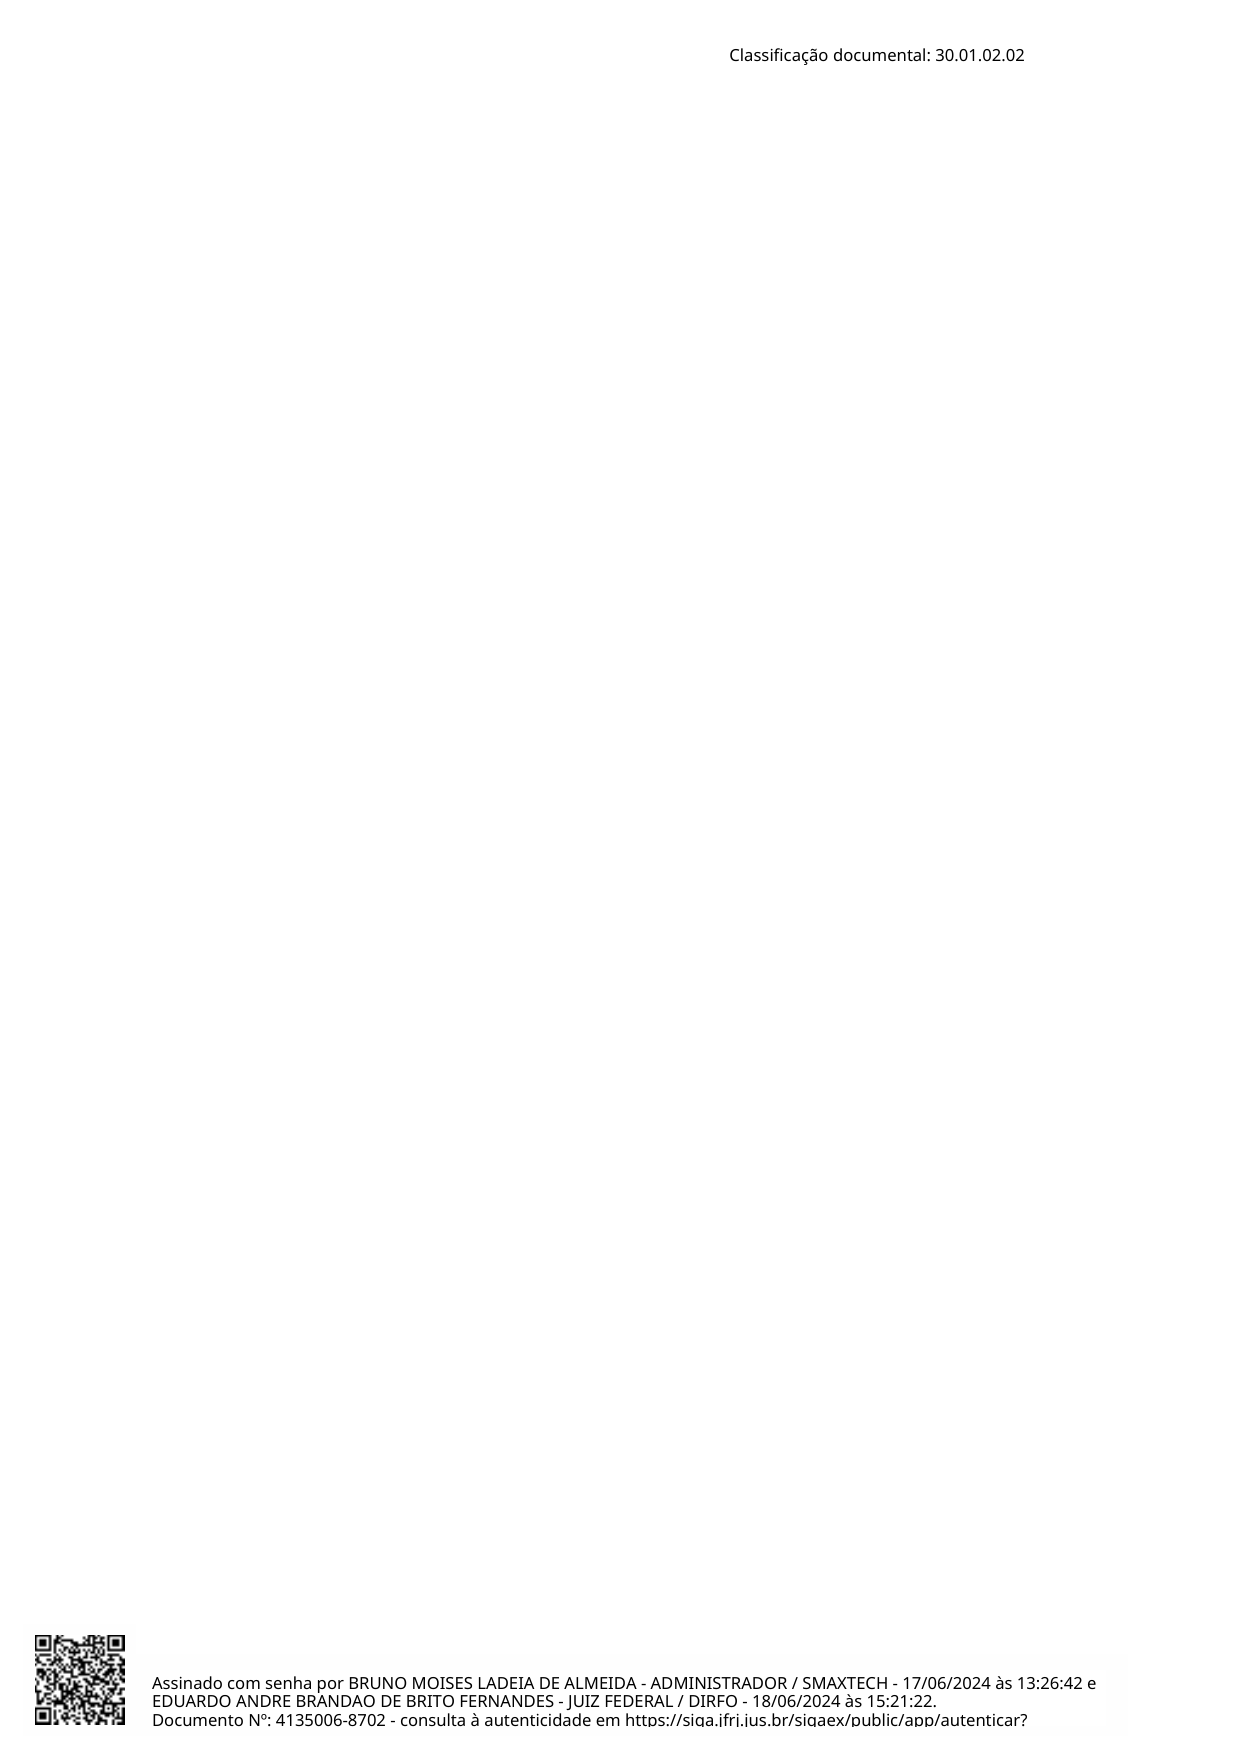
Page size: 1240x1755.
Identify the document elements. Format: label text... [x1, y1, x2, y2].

text Classificação documental: 30.01.02.02 [729, 44, 1219, 66]
